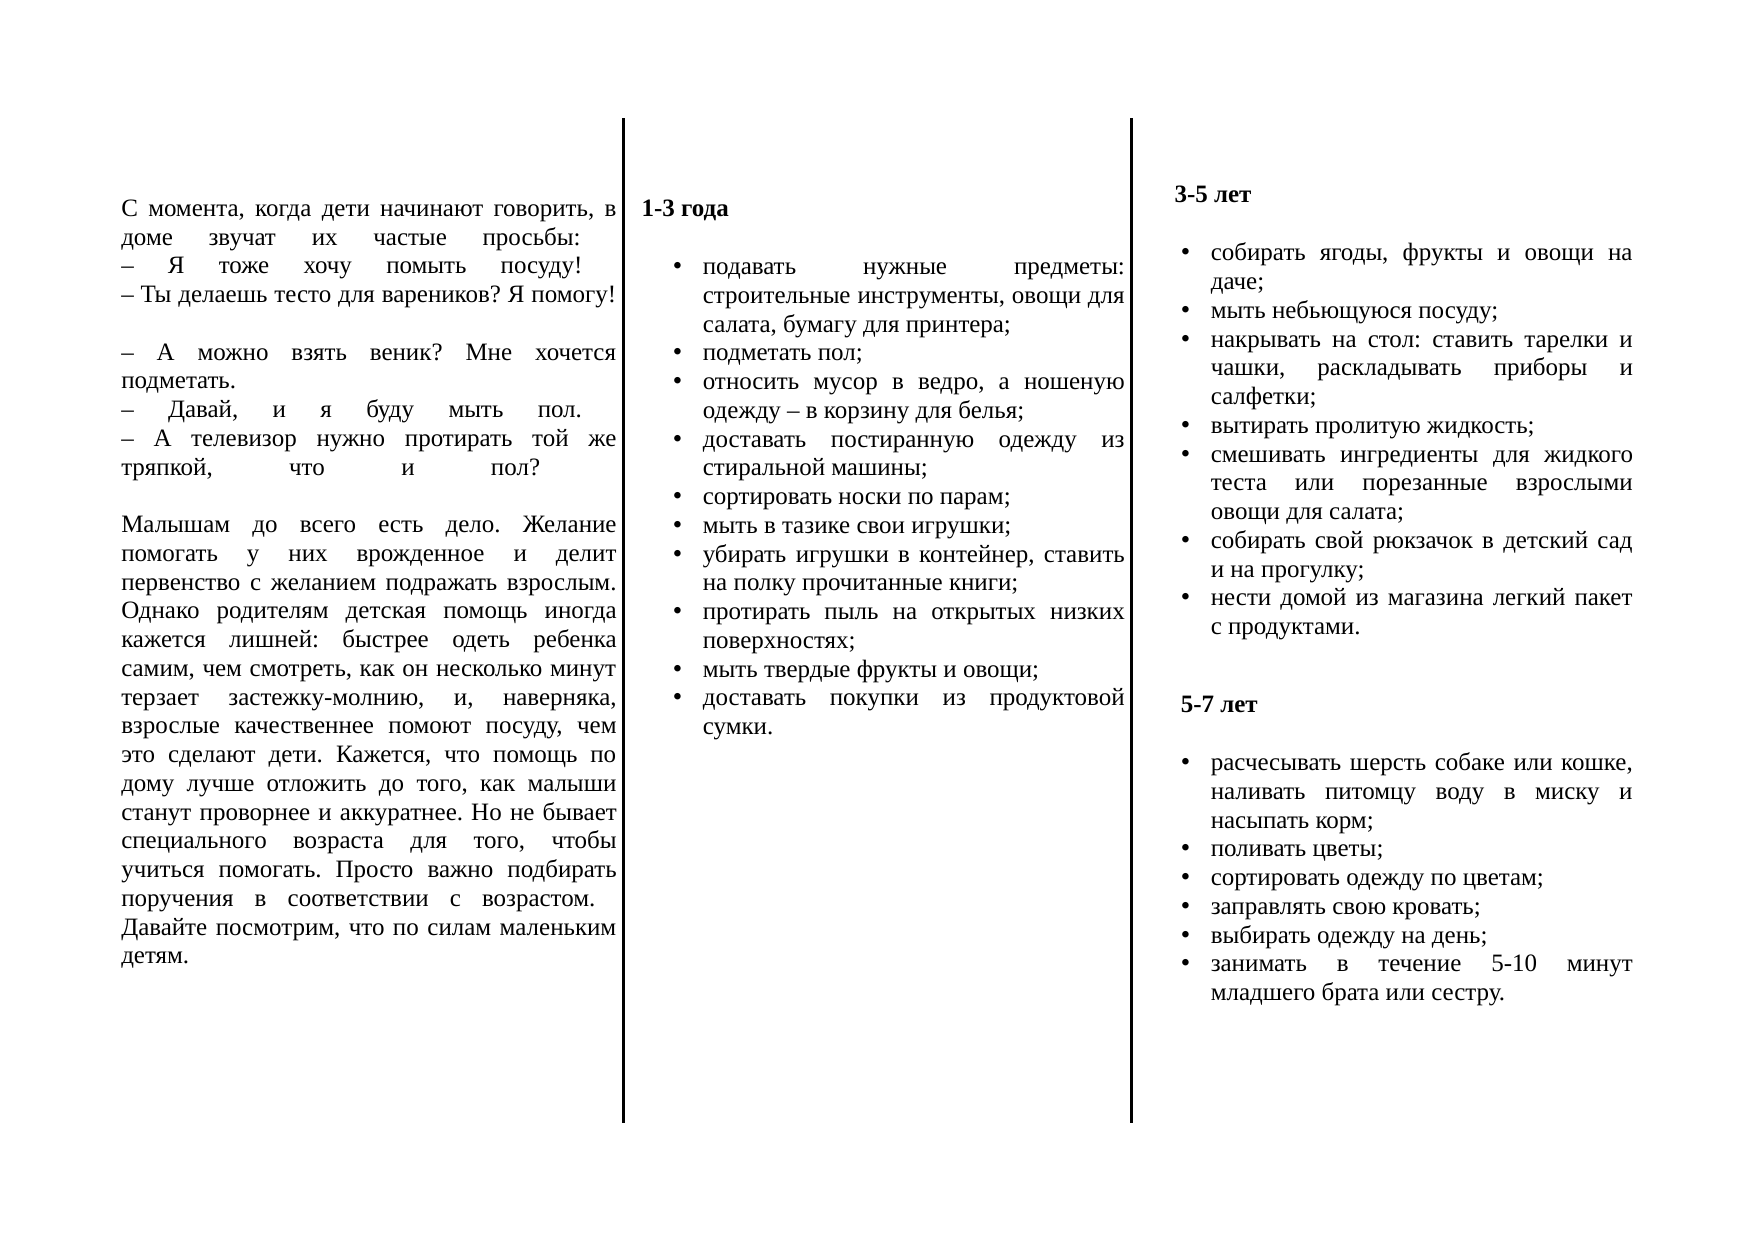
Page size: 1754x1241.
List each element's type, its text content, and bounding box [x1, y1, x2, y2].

table_header 5-7 лет расчесывать шерсть собаке или кошке, наливать питомцу воду в миску и насыпать корм; поливать цветы; сортировать одежду по цветам; заправлять свою кровать; выбирать одежду на день; занимать в течение 5-10 минут младшего брата или сестру. [1134, 686, 1636, 1009]
table_header 1-3 года подавать нужные предметы: строительные инструменты, овощи для салата, бумагу для принтера; подметать пол; относить мусор в ведро, а ношеную одежду – в корзину для белья; доставать постиранную одежду из стиральной машины; сортировать носки по парам; мыть в тазике свои игрушки; убирать игрушки в контейнер, ставить на полку прочитанные книги; протирать пыль на открытых низких поверхностях; мыть твердые фрукты и овощи; доставать покупки из продуктовой сумки. [626, 161, 1128, 743]
table_header С момента, когда дети начинают говорить, в доме звучат их частые просьбы: – Я тоже хочу помыть посуду! – Ты делаешь тесто для вареников? Я помогу! – А можно взять веник? Мне хочется подметать. – Давай, и я буду мыть пол. – А телевизор нужно протирать той же тряпкой, что и пол? Малышам до всего есть дело. Желание помогать у них врожденное и делит первенство с желанием подражать взрослым. Однако родителям детская помощь иногда кажется лишней: быстрее одеть ребенка самим, чем смотреть, как он несколько минут терзает застежку-молнию, и, наверняка, взрослые качественнее помоют посуду, чем это сделают дети. Кажется, что помощь по дому лучше отложить до того, как малыши станут проворнее и аккуратнее. Но не бывает специального возраста для того, чтобы учиться помогать. Просто важно подбирать поручения в соответствии с возрастом. Давайте посмотрим, что по силам маленьким детям. [118, 161, 620, 972]
table_header 3-5 лет собирать ягоды, фрукты и овощи на даче; мыть небьющуюся посуду; накрывать на стол: ставить тарелки и чашки, раскладывать приборы и салфетки; вытирать пролитую жидкость; смешивать ингредиенты для жидкого теста или порезанные взрослыми овощи для салата; собирать свой рюкзачок в детский сад и на прогулку; нести домой из магазина легкий пакет с продуктами. [1134, 118, 1636, 643]
